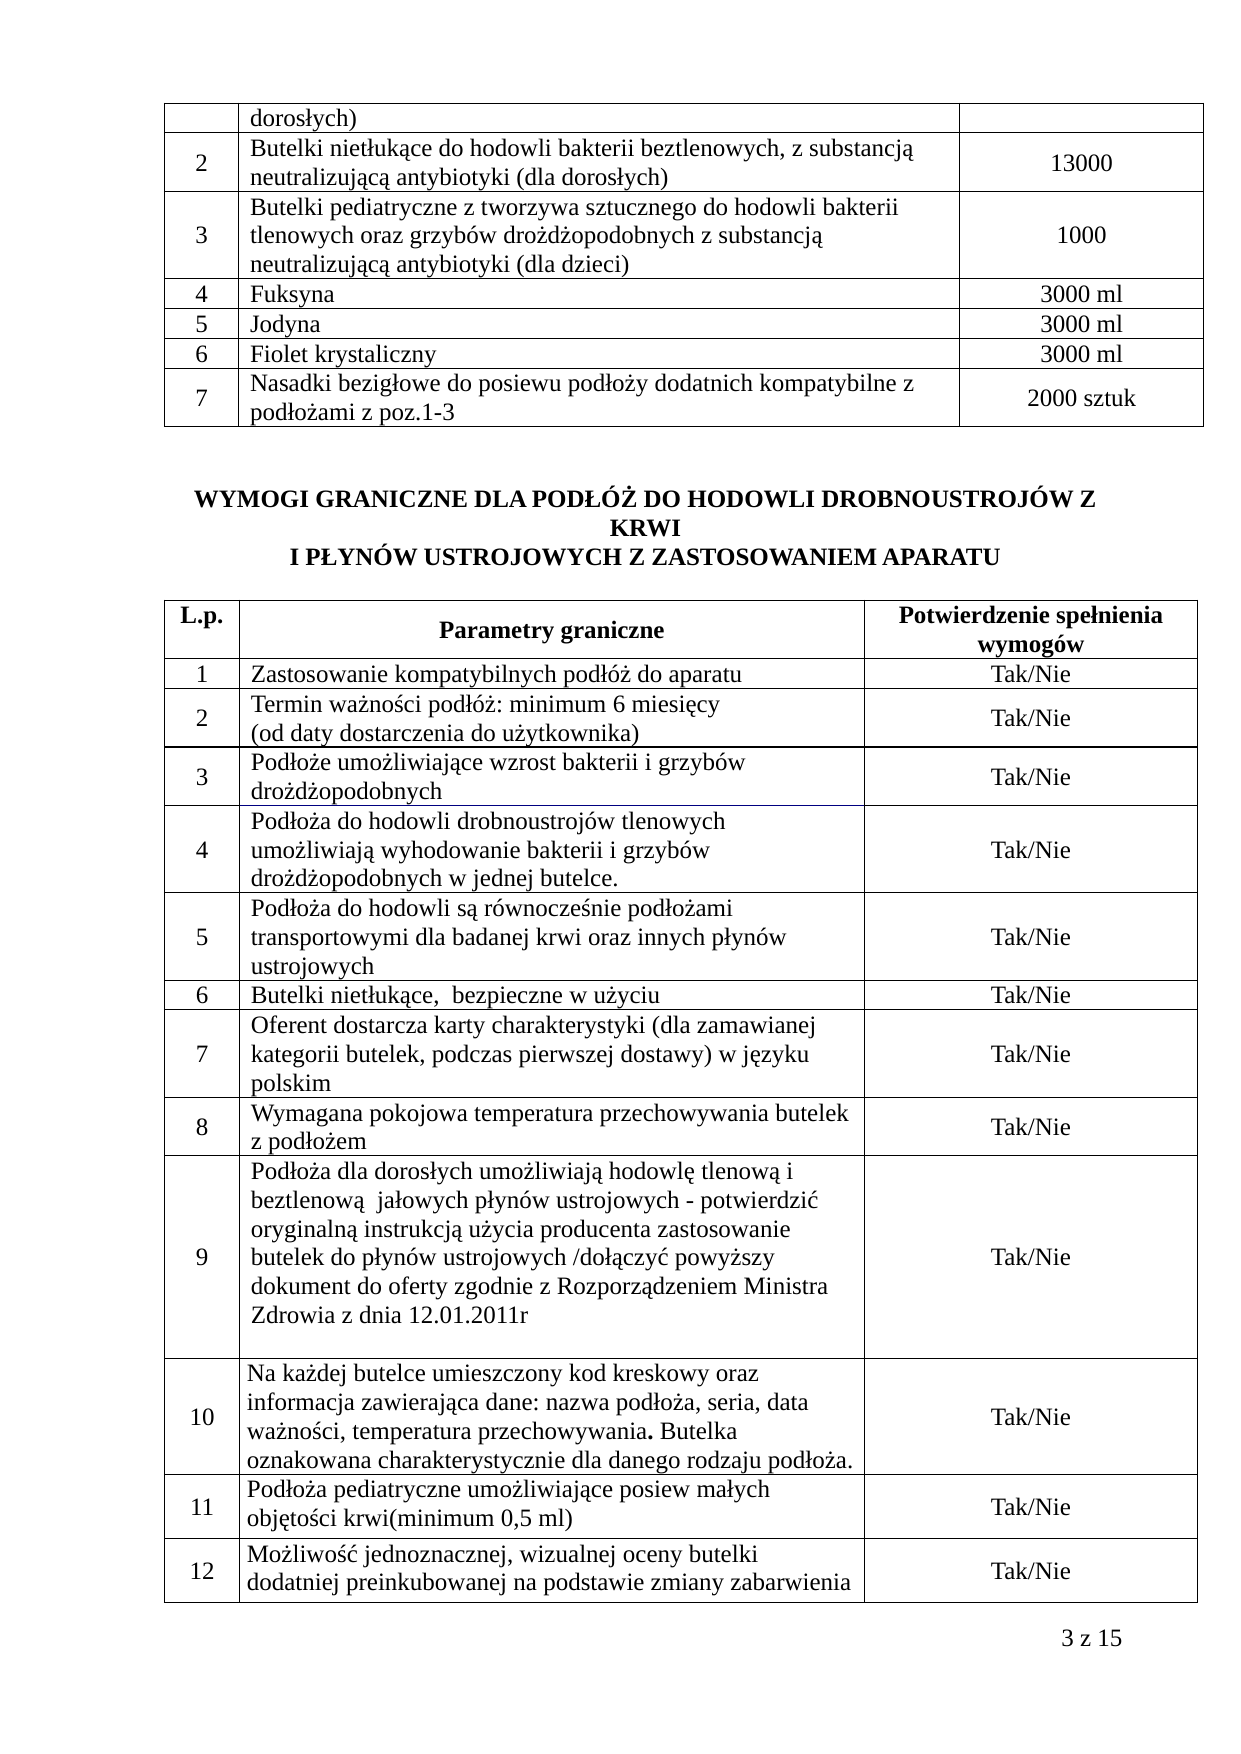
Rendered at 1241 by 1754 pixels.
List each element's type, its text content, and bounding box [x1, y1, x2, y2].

table_header L.p. [165, 601, 239, 658]
table_cell Fiolet krystaliczny [239, 339, 959, 367]
table_cell Nasadki bezigłowe do posiewu podłoży dodatnich kompatybilne z podłożami z poz.1-3 [239, 369, 959, 426]
table_cell Tak/Nie [865, 806, 1197, 892]
text WYMOGI GRANICZNE DLA PODŁÓŻ DO HODOWLI DROBNOUSTROJÓW Z KRWI [168, 484, 1122, 542]
table_cell Tak/Nie [865, 893, 1197, 979]
table_header Parametry graniczne [240, 601, 864, 658]
table_cell 3000 ml [960, 309, 1203, 338]
table_cell Butelki nietłukące, bezpieczne w użyciu [240, 981, 864, 1009]
table_cell 7 [165, 1010, 239, 1097]
table_cell Tak/Nie [865, 748, 1197, 805]
table_cell 5 [165, 893, 239, 979]
table_cell 7 [165, 369, 238, 426]
table_cell 12 [165, 1539, 239, 1602]
table_cell 3 [165, 192, 238, 278]
table_cell Na każdej butelce umieszczony kod kreskowy oraz informacja zawierająca dane: nazwa podłoża, seria, data ważności, temperatura przechowywania. Butelka oznakowana charakterystycznie dla danego rodzaju podłoża. [240, 1359, 864, 1473]
table_cell Termin ważności podłóż: minimum 6 miesięcy (od daty dostarczenia do użytkownika) [240, 689, 864, 746]
table_cell [165, 104, 238, 132]
table_cell Podłoża do hodowli drobnoustrojów tlenowych umożliwiają wyhodowanie bakterii i grzybów drożdżopodobnych w jednej butelce. [240, 806, 864, 892]
table_cell [960, 104, 1203, 132]
table_cell 10 [165, 1359, 239, 1473]
table_cell Butelki pediatryczne z tworzywa sztucznego do hodowli bakterii tlenowych oraz grzybów drożdżopodobnych z substancją neutralizującą antybiotyki (dla dzieci) [239, 192, 959, 278]
table_cell Tak/Nie [865, 1475, 1197, 1538]
table_cell Podłoża dla dorosłych umożliwiają hodowlę tlenową i beztlenową jałowych płynów ustrojowych - potwierdzić oryginalną instrukcją użycia producenta zastosowanie butelek do płynów ustrojowych /dołączyć powyższy dokument do oferty zgodnie z Rozporządzeniem Ministra Zdrowia z dnia 12.01.2011r [240, 1156, 864, 1357]
table_cell Wymagana pokojowa temperatura przechowywania butelek z podłożem [240, 1098, 864, 1155]
table_cell Podłoża do hodowli są równocześnie podłożami transportowymi dla badanej krwi oraz innych płynów ustrojowych [240, 893, 864, 979]
table_cell Tak/Nie [865, 1010, 1197, 1097]
table_cell Tak/Nie [865, 1359, 1197, 1473]
table_cell Tak/Nie [865, 981, 1197, 1009]
table_cell 13000 [960, 133, 1203, 191]
table_cell Oferent dostarcza karty charakterystyki (dla zamawianej kategorii butelek, podczas pierwszej dostawy) w języku polskim [240, 1010, 864, 1097]
table_cell 4 [165, 806, 239, 892]
table_cell 3000 ml [960, 279, 1203, 308]
table_cell Butelki nietłukące do hodowli bakterii beztlenowych, z substancją neutralizującą antybiotyki (dla dorosłych) [239, 133, 959, 191]
table_cell 9 [165, 1156, 239, 1357]
table_cell Tak/Nie [865, 689, 1197, 746]
table_cell 4 [165, 279, 238, 308]
text I PŁYNÓW USTROJOWYCH Z ZASTOSOWANIEM APARATU [168, 542, 1122, 571]
table_cell Fuksyna [239, 279, 959, 308]
table_cell 3000 ml [960, 339, 1203, 367]
table_cell 5 [165, 309, 238, 338]
table_cell dorosłych) [239, 104, 959, 132]
table_cell 11 [165, 1475, 239, 1538]
table_cell Tak/Nie [865, 1156, 1197, 1357]
table_cell Możliwość jednoznacznej, wizualnej oceny butelki dodatniej preinkubowanej na podstawie zmiany zabarwienia [240, 1539, 864, 1602]
table_cell Tak/Nie [865, 1098, 1197, 1155]
table_cell 3 [165, 748, 239, 805]
table_cell 1000 [960, 192, 1203, 278]
table_cell Zastosowanie kompatybilnych podłóż do aparatu [240, 659, 864, 688]
table_cell Podłoża pediatryczne umożliwiające posiew małych objętości krwi(minimum 0,5 ml) [240, 1475, 864, 1538]
table_cell Tak/Nie [865, 659, 1197, 688]
table_cell 2000 sztuk [960, 369, 1203, 426]
table_cell 6 [165, 981, 239, 1009]
table_cell 6 [165, 339, 238, 367]
table_header Potwierdzenie spełnienia wymogów [865, 601, 1197, 658]
table_cell 1 [165, 659, 239, 688]
table_cell Jodyna [239, 309, 959, 338]
table_cell 8 [165, 1098, 239, 1155]
table_cell Podłoże umożliwiające wzrost bakterii i grzybów drożdżopodobnych [240, 748, 864, 805]
table_cell 2 [165, 689, 239, 746]
table_cell 2 [165, 133, 238, 191]
table_cell Tak/Nie [865, 1539, 1197, 1602]
